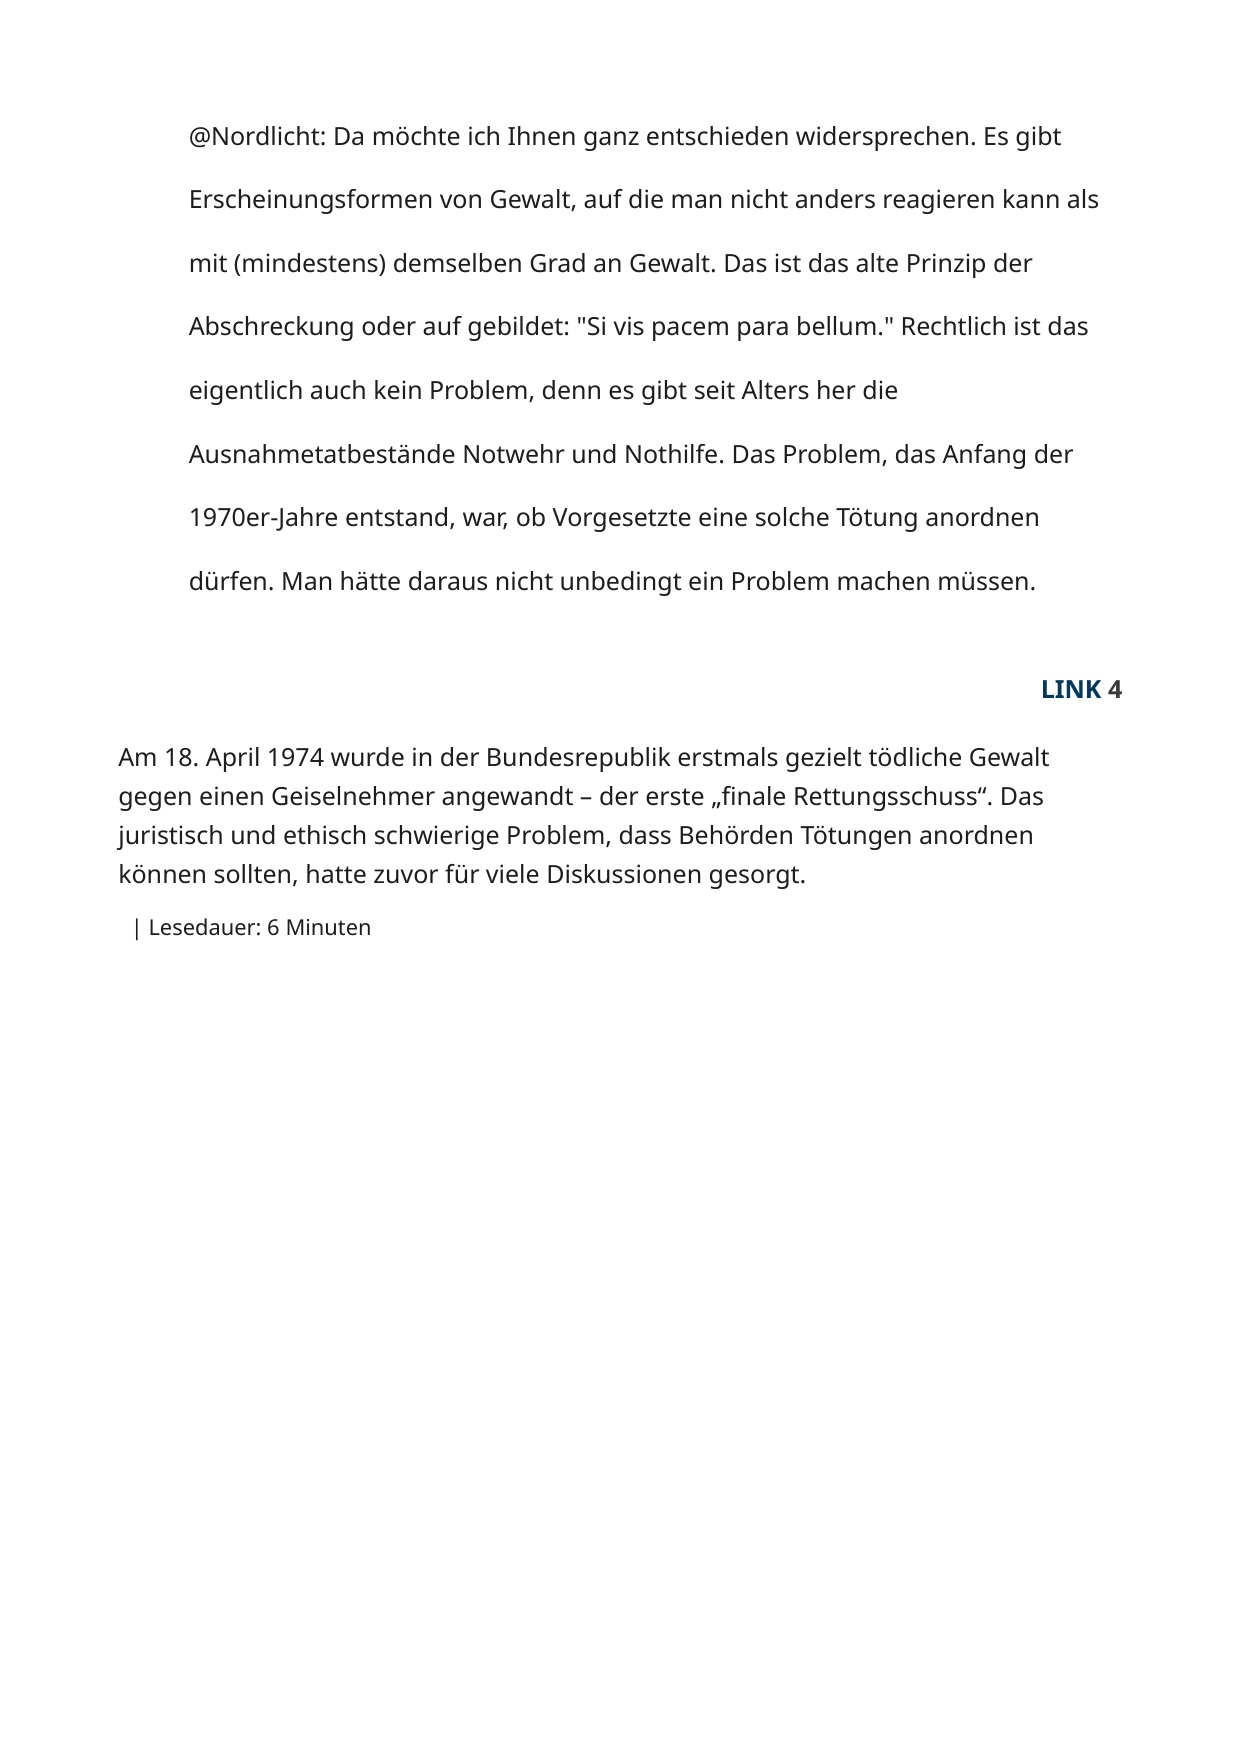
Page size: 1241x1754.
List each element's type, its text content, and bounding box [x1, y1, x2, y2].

text | Lesedauer: 6 Minuten [124, 911, 1122, 942]
text Am 18. April 1974 wurde in der Bundesrepublik erstmals gezielt tödliche Gewalt gegen einen Geiselnehmer angewandt – der erste „finale Rettungsschuss“. Das juristisch und ethisch schwierige Problem, dass Behörden Tötungen anordnen können sollten, hatte zuvor für viele Diskussionen gesorgt. [118, 705, 1122, 891]
text LINK 4 [188, 627, 1122, 705]
text @Nordlicht: Da möchte ich Ihnen ganz entschieden widersprechen. Es gibt Erscheinungsformen von Gewalt, auf die man nicht anders reagieren kann als mit (mindestens) demselben Grad an Gewalt. Das ist das alte Prinzip der Abschreckung oder auf gebildet: "Si vis pacem para bellum." Rechtlich ist das eigentlich auch kein Problem, denn es gibt seit Alters her die Ausnahmetatbestände Notwehr und Nothilfe. Das Problem, das Anfang der 1970er-Jahre entstand, war, ob Vorgesetzte eine solche Tötung anordnen dürfen. Man hätte daraus nicht unbedingt ein Problem machen müssen. [188, 118, 1122, 598]
